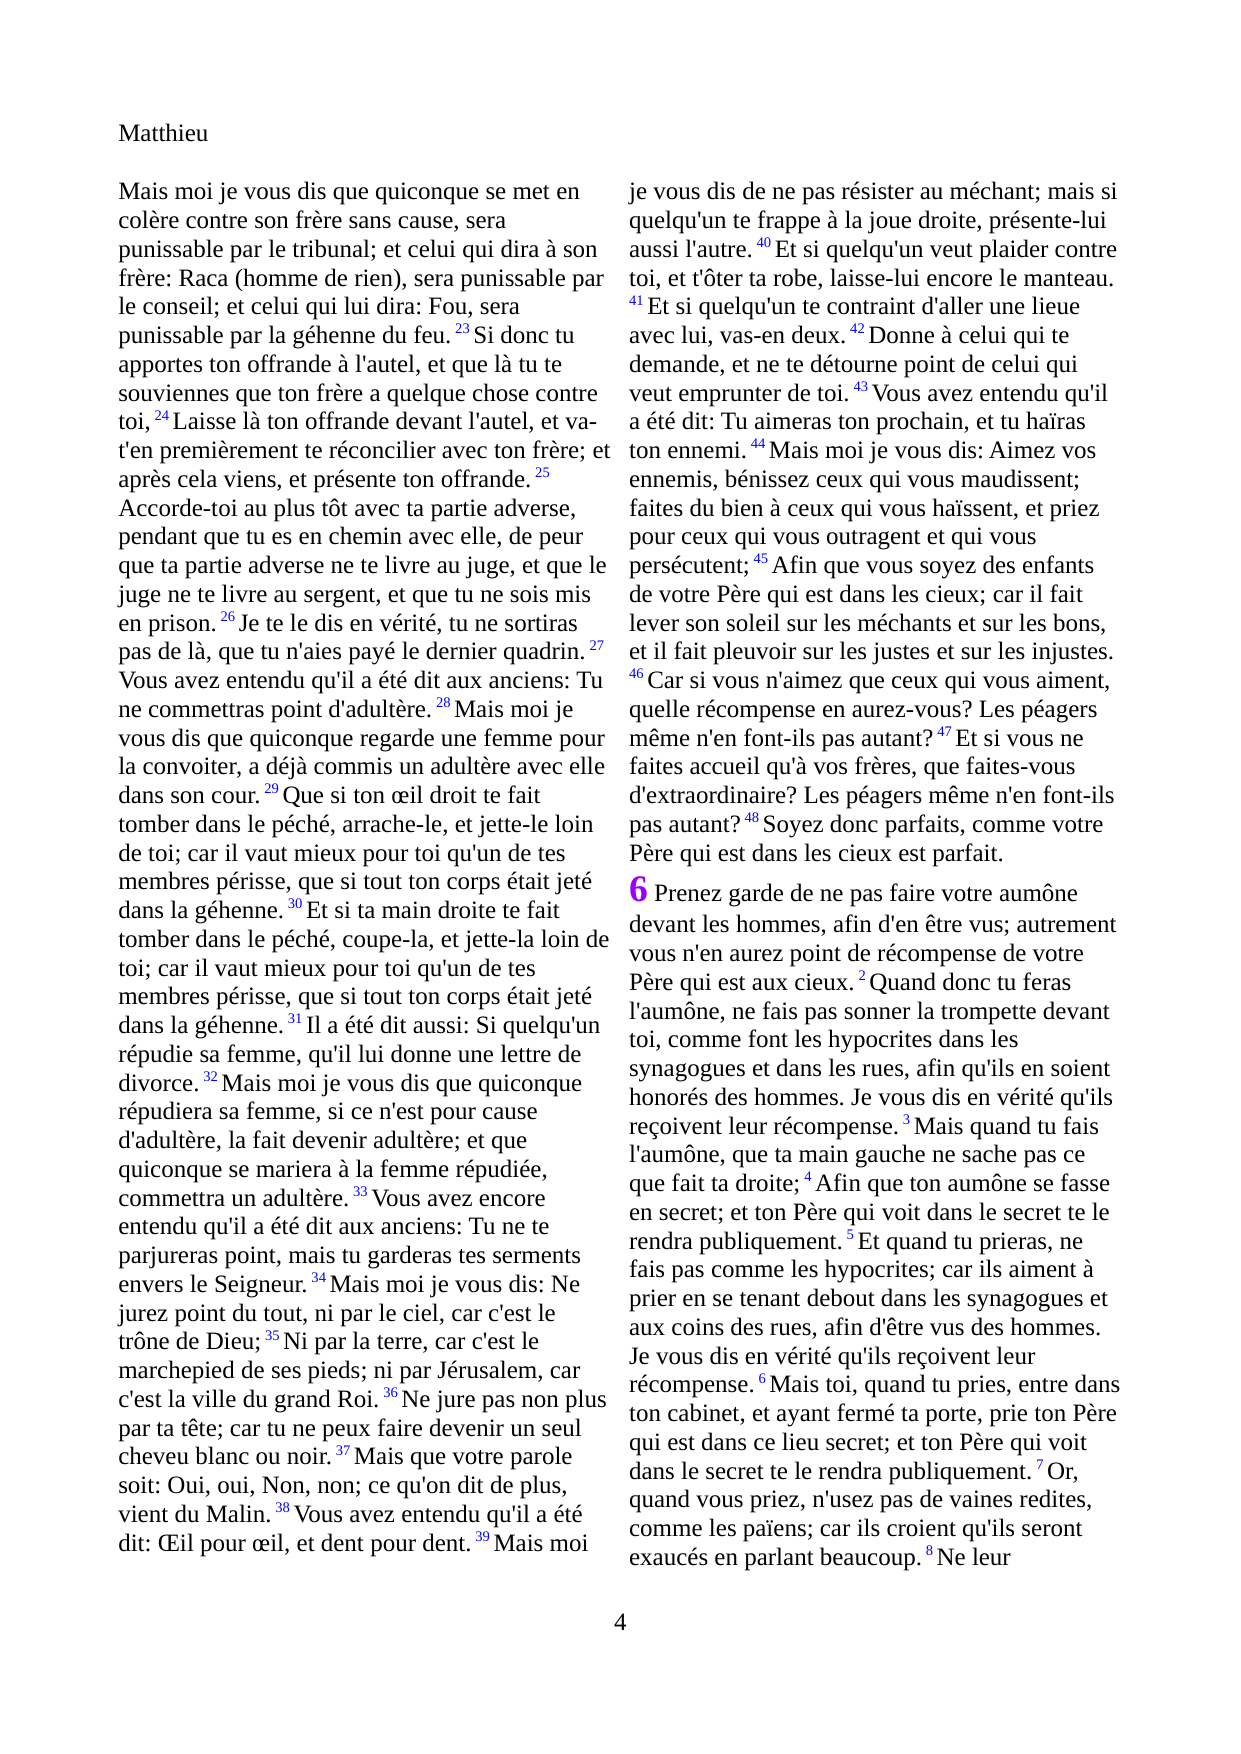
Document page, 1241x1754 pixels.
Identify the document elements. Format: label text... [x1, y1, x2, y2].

text Mais moi je vous dis que quiconque se met en colère contre son frère sans cause, sera punissable par le tribunal; et celui qui dira à son frère: Raca (homme de rien), sera punissable par le conseil; et celui qui lui dira: Fou, sera punissable par la géhenne du feu. 23 Si donc tu apportes ton offrande à l'autel, et que là tu te souviennes que ton frère a quelque chose contre toi, 24 Laisse là ton offrande devant l'autel, et va-t'en premièrement te réconcilier avec ton frère; et après cela viens, et présente ton offrande. 25 Accorde-toi au plus tôt avec ta partie adverse, pendant que tu es en chemin avec elle, de peur que ta partie adverse ne te livre au juge, et que le juge ne te livre au sergent, et que tu ne sois mis en prison. 26 Je te le dis en vérité, tu ne sortiras pas de là, que tu n'aies payé le dernier quadrin. 27 Vous avez entendu qu'il a été dit aux anciens: Tu ne commettras point d'adultère. 28 Mais moi je vous dis que quiconque regarde une femme pour la convoiter, a déjà commis un adultère avec elle dans son cour. 29 Que si ton œil droit te fait tomber dans le péché, arrache-le, et jette-le loin de toi; car il vaut mieux pour toi qu'un de tes membres périsse, que si tout ton corps était jeté dans la géhenne. 30 Et si ta main droite te fait tomber dans le péché, coupe-la, et jette-la loin de toi; car il vaut mieux pour toi qu'un de tes membres périsse, que si tout ton corps était jeté dans la géhenne. 31 Il a été dit aussi: Si quelqu'un répudie sa femme, qu'il lui donne une lettre de divorce. 32 Mais moi je vous dis que quiconque répudiera sa femme, si ce n'est pour cause d'adultère, la fait devenir adultère; et que quiconque se mariera à la femme répudiée, commettra un adultère. 33 Vous avez encore entendu qu'il a été dit aux anciens: Tu ne te parjureras point, mais tu garderas tes serments envers le Seigneur. 34 Mais moi je vous dis: Ne jurez point du tout, ni par le ciel, car c'est le trône de Dieu; 35 Ni par la terre, car c'est le marchepied de ses pieds; ni par Jérusalem, car c'est la ville du grand Roi. 36 Ne jure pas non plus par ta tête; car tu ne peux faire devenir un seul cheveu blanc ou noir. 37 Mais que votre parole soit: Oui, oui, Non, non; ce qu'on dit de plus, vient du Malin. 38 Vous avez entendu qu'il a été dit: Œil pour œil, et dent pour dent. 39 Mais moi [118, 176, 611, 1556]
text 6 Prenez garde de ne pas faire votre aumône devant les hommes, afin d'en être vus; autrement vous n'en aurez point de récompense de votre Père qui est aux cieux. 2 Quand donc tu feras l'aumône, ne fais pas sonner la trompette devant toi, comme font les hypocrites dans les synagogues et dans les rues, afin qu'ils en soient honorés des hommes. Je vous dis en vérité qu'ils reçoivent leur récompense. 3 Mais quand tu fais l'aumône, que ta main gauche ne sache pas ce que fait ta droite; 4 Afin que ton aumône se fasse en secret; et ton Père qui voit dans le secret te le rendra publiquement. 5 Et quand tu prieras, ne fais pas comme les hypocrites; car ils aiment à prier en se tenant debout dans les synagogues et aux coins des rues, afin d'être vus des hommes. Je vous dis en vérité qu'ils reçoivent leur récompense. 6 Mais toi, quand tu pries, entre dans ton cabinet, et ayant fermé ta porte, prie ton Père qui est dans ce lieu secret; et ton Père qui voit dans le secret te le rendra publiquement. 7 Or, quand vous priez, n'usez pas de vaines redites, comme les païens; car ils croient qu'ils seront exaucés en parlant beaucoup. 8 Ne leur [629, 866, 1122, 1571]
text je vous dis de ne pas résister au méchant; mais si quelqu'un te frappe à la joue droite, présente-lui aussi l'autre. 40 Et si quelqu'un veut plaider contre toi, et t'ôter ta robe, laisse-lui encore le manteau. 41 Et si quelqu'un te contraint d'aller une lieue avec lui, vas-en deux. 42 Donne à celui qui te demande, et ne te détourne point de celui qui veut emprunter de toi. 43 Vous avez entendu qu'il a été dit: Tu aimeras ton prochain, et tu haïras ton ennemi. 44 Mais moi je vous dis: Aimez vos ennemis, bénissez ceux qui vous maudissent; faites du bien à ceux qui vous haïssent, et priez pour ceux qui vous outragent et qui vous persécutent; 45 Afin que vous soyez des enfants de votre Père qui est dans les cieux; car il fait lever son soleil sur les méchants et sur les bons, et il fait pleuvoir sur les justes et sur les injustes. 46 Car si vous n'aimez que ceux qui vous aiment, quelle récompense en aurez-vous? Les péagers même n'en font-ils pas autant? 47 Et si vous ne faites accueil qu'à vos frères, que faites-vous d'extraordinaire? Les péagers même n'en font-ils pas autant? 48 Soyez donc parfaits, comme votre Père qui est dans les cieux est parfait. [629, 176, 1122, 866]
